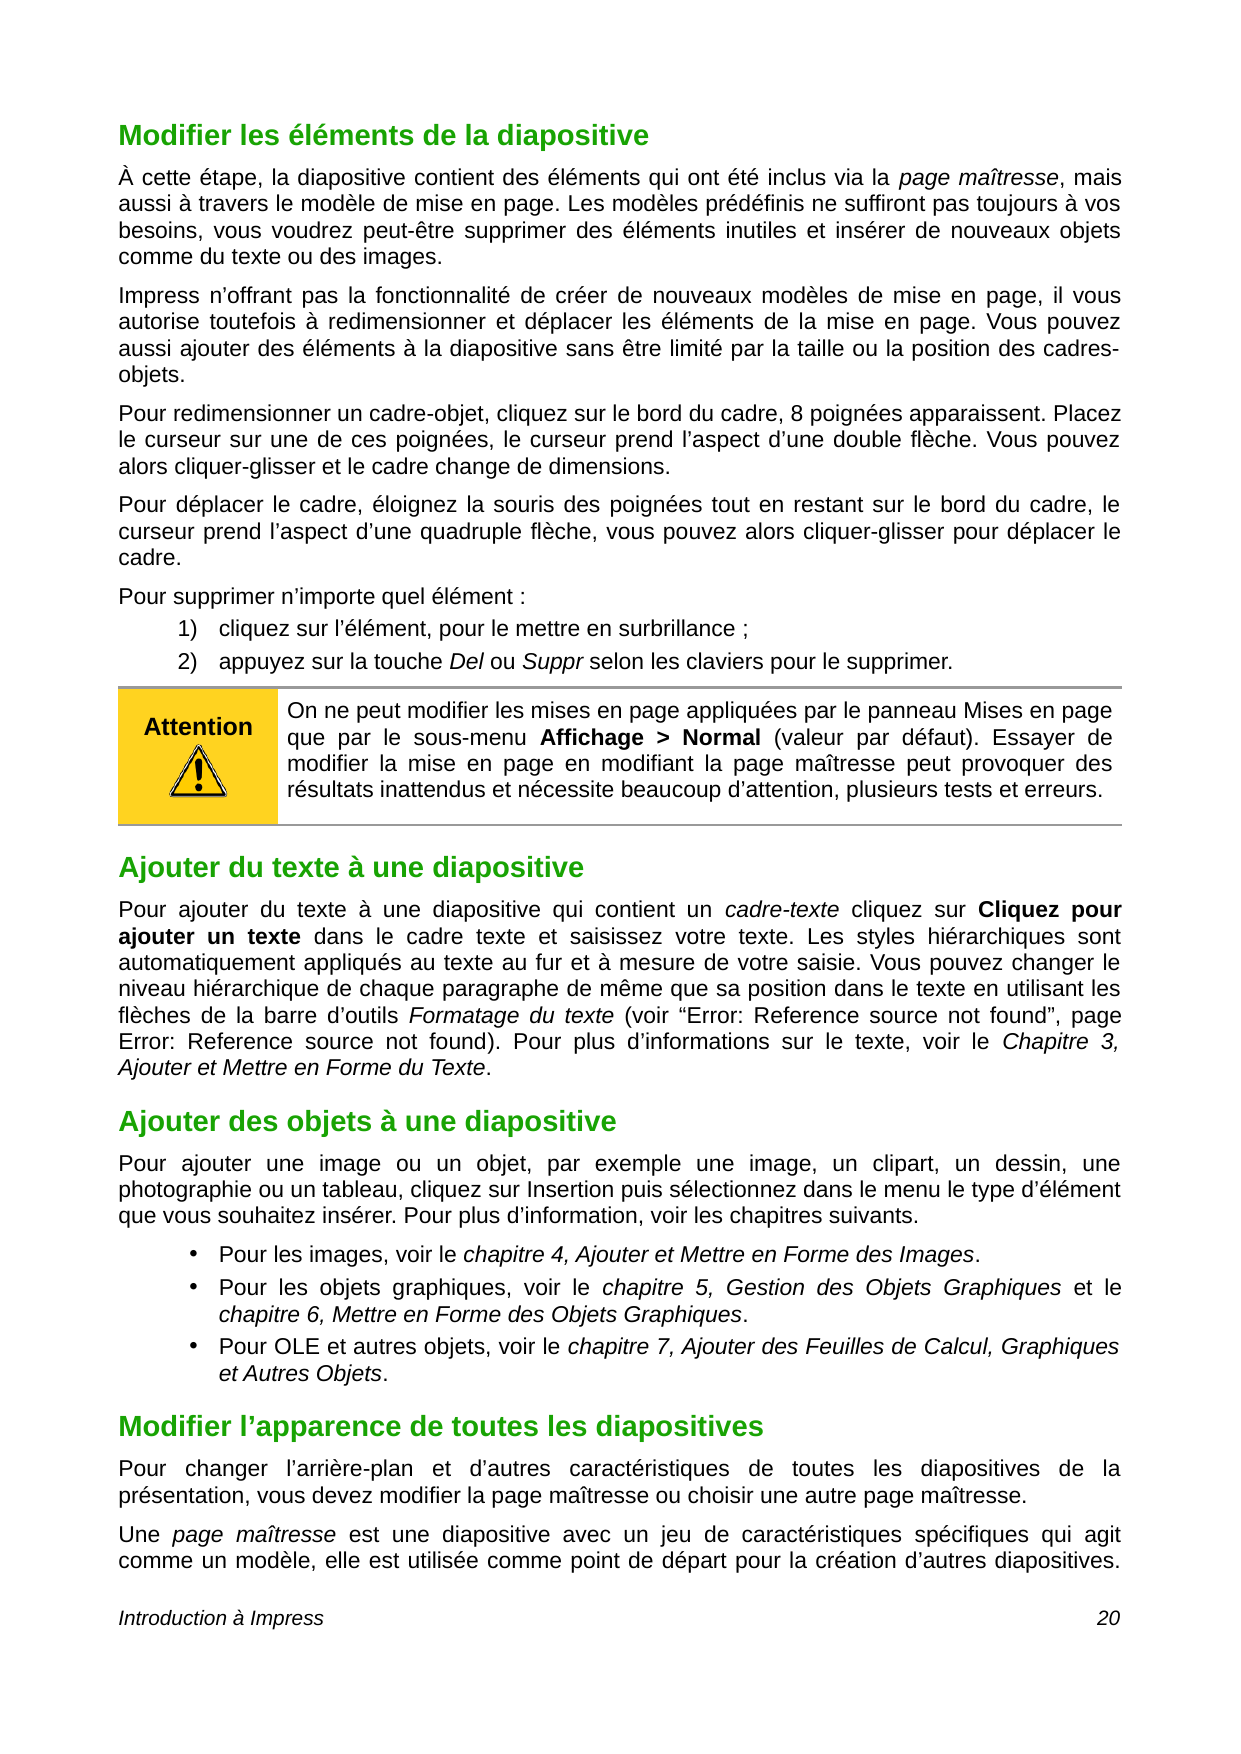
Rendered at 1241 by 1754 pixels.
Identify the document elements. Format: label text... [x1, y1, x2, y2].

table_header Attention [118, 689, 278, 824]
subtitle Pour supprimer n’importe quel élément : [118, 583, 1122, 609]
text À cette étape, la diapositive contient des éléments qui ont été inclus via la page maîtresse, mais aussi à travers le modèle de mise en page. Les modèles prédéfinis ne suffiront pas toujours à vos besoins, vous voudrez peut-être supprimer des éléments inutiles et insérer de nouveaux objets comme du texte ou des images. [118, 164, 1122, 269]
table_header On ne peut modifier les mises en page appliquées par le panneau Mises en page que par le sous-menu Affichage > Normal (valeur par défaut). Essayer de modifier la mise en page en modifiant la page maîtresse peut provoquer des résultats inattendus et nécessite beaucoup d’attention, plusieurs tests et erreurs. [278, 689, 1122, 824]
list appuyez sur la touche Del ou Suppr selon les claviers pour le supprimer. [177, 648, 1122, 674]
text Pour ajouter une image ou un objet, par exemple une image, un clipart, un dessin, une photographie ou un tableau, cliquez sur Insertion puis sélectionnez dans le menu le type d’élément que vous souhaitez insérer. Pour plus d’information, voir les chapitres suivants. [118, 1150, 1122, 1229]
text Impress n’offrant pas la fonctionnalité de créer de nouveaux modèles de mise en page, il vous autorise toutefois à redimensionner et déplacer les éléments de la mise en page. Vous pouvez aussi ajouter des éléments à la diapositive sans être limité par la taille ou la position des cadres-objets. [118, 282, 1122, 387]
list cliquez sur l’élément, pour le mettre en surbrillance ; [177, 615, 1122, 642]
text Pour déplacer le cadre, éloignez la souris des poignées tout en restant sur le bord du cadre, le curseur prend l’aspect d’une quadruple flèche, vous pouvez alors cliquer-glisser pour déplacer le cadre. [118, 491, 1122, 571]
text Pour ajouter du texte à une diapositive qui contient un cadre-texte cliquez sur Cliquez pour ajouter un texte dans le cadre texte et saisissez votre texte. Les styles hiérarchiques sont automatiquement appliqués au texte au fur et à mesure de votre saisie. Vous pouvez changer le niveau hiérarchique de chaque paragraphe de même que sa position dans le texte en utilisant les flèches de la barre d’outils Formatage du texte (voir “Erreur : source de la référence non trouvée”, page Erreur : source de la référence non trouvée). Pour plus d’informations sur le texte, voir le Chapitre 3, Ajouter et Mettre en Forme du Texte. [118, 896, 1122, 1081]
list Pour OLE et autres objets, voir le chapitre 7, Ajouter des Feuilles de Calcul, Graphiques et Autres Objets. [189, 1333, 1122, 1386]
list Pour les images, voir le chapitre 4, Ajouter et Mettre en Forme des Images. [189, 1241, 1122, 1268]
text Pour changer l’arrière-plan et d’autres caractéristiques de toutes les diapositives de la présentation, vous devez modifier la page maîtresse ou choisir une autre page maîtresse. [118, 1455, 1122, 1508]
picture [165, 740, 231, 801]
list Pour les objets graphiques, voir le chapitre 5, Gestion des Objets Graphiques et le chapitre 6, Mettre en Forme des Objets Graphiques. [189, 1274, 1122, 1327]
text Une page maîtresse est une diapositive avec un jeu de caractéristiques spécifiques qui agit comme un modèle, elle est utilisée comme point de départ pour la création d’autres diapositives. [118, 1521, 1122, 1573]
subtitle Ajouter du texte à une diapositive [118, 850, 1122, 884]
subtitle Modifier les éléments de la diapositive [118, 118, 1122, 152]
text Pour redimensionner un cadre-objet, cliquez sur le bord du cadre, 8 poignées apparaissent. Placez le curseur sur une de ces poignées, le curseur prend l’aspect d’une double flèche. Vous pouvez alors cliquer-glisser et le cadre change de dimensions. [118, 400, 1122, 479]
subtitle Modifier l’apparence de toutes les diapositives [118, 1409, 1122, 1443]
subtitle Ajouter des objets à une diapositive [118, 1104, 1122, 1137]
